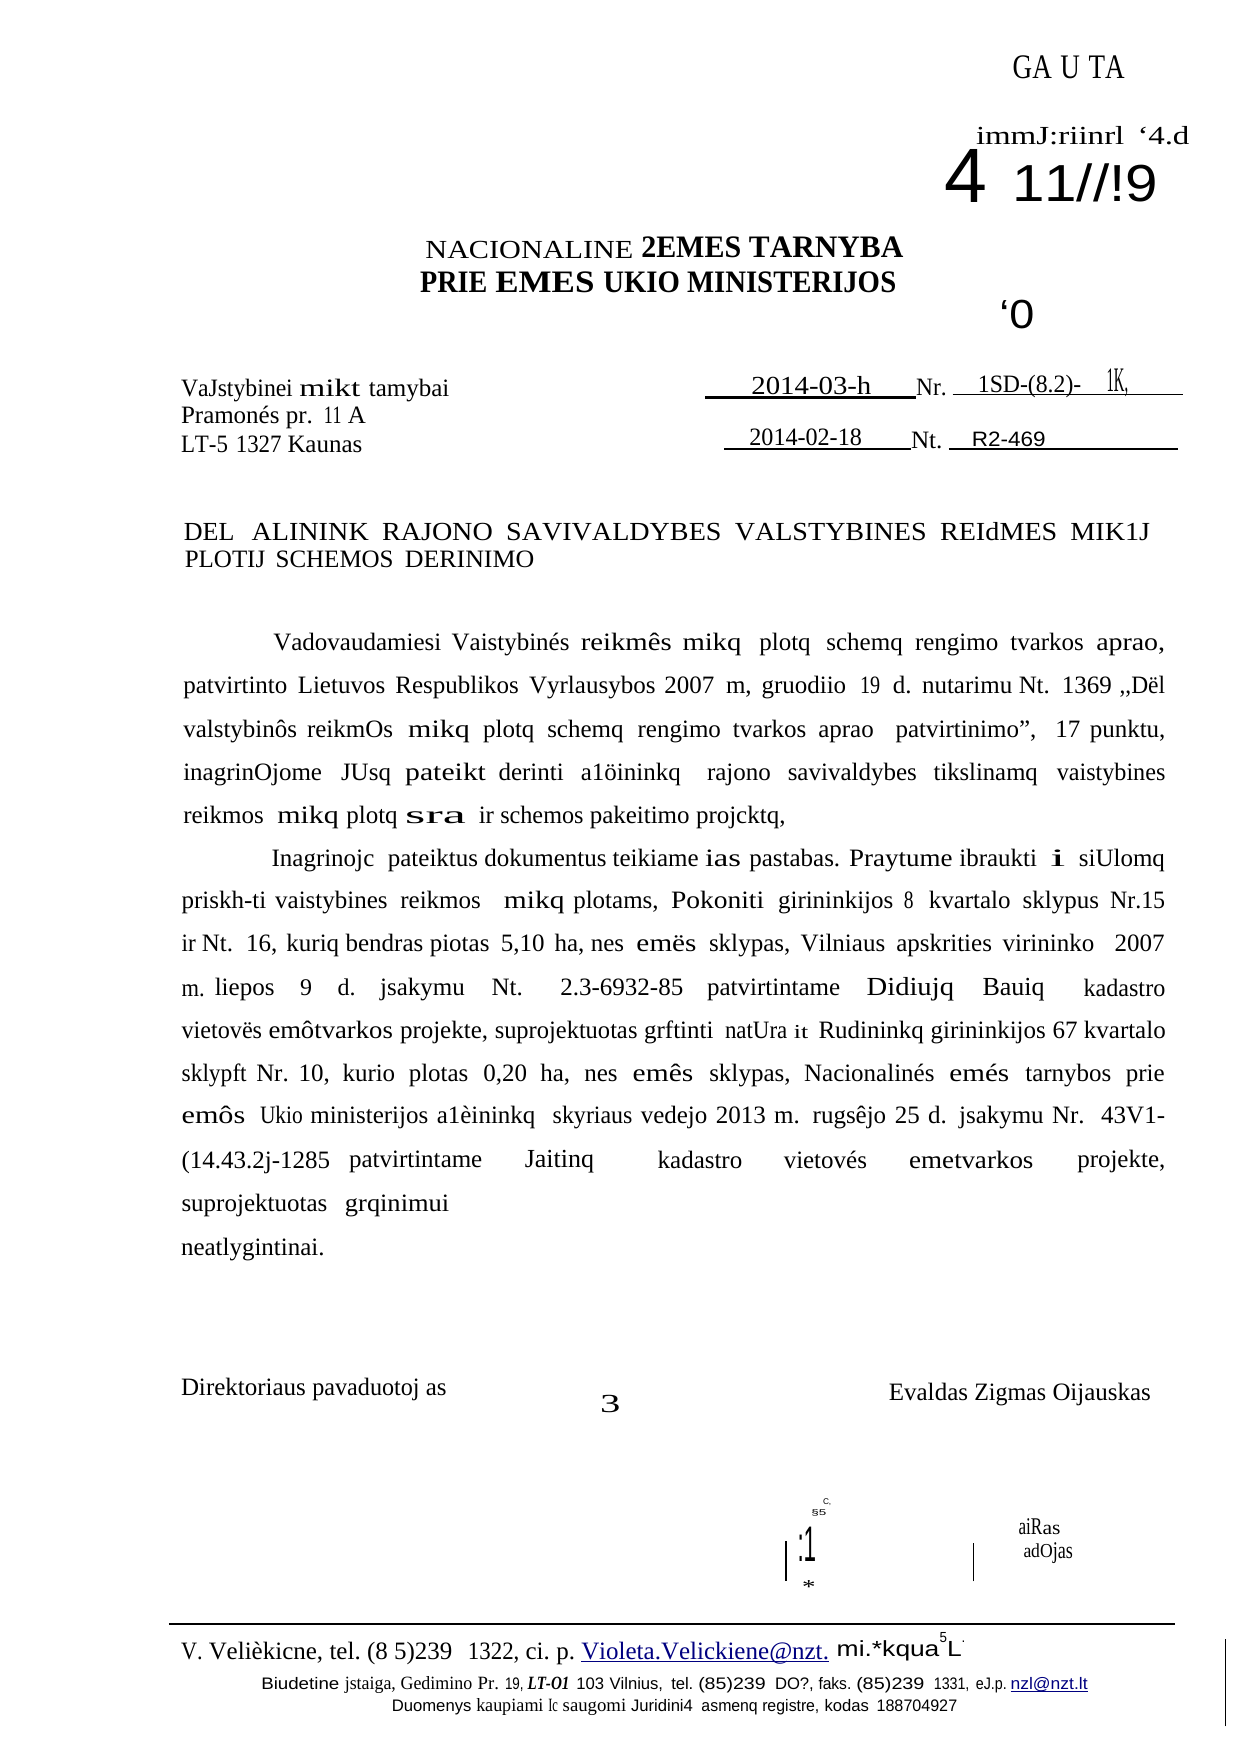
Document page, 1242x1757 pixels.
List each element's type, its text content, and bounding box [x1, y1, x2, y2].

text Inagrinojc pateiktus dokumentus teikiame ias pastabas. Praytume ibraukti i siUlomq priskh-ti vaistybines reikmos mikq plotams, Pokoniti girininkijos 8 kvartalo sklypus Nr.15 ir Nt. 16, kuriq bendras piotas 5,10 ha, nes emës sklypas, Vilniaus apskrities virininko 2007 m. liepos 9 d. jsakymu Nt. 2.3-6932-85 patvirtintame Didiujq Bauiq kadastro vietovës emôtvarkos projekte, suprojektuotas grftinti natUra it Rudininkq girininkijos 67 kvartalo sklypft Nr. 10, kurio plotas 0,20 ha, nes emês sklypas, Nacionalinés emés tarnybos prie emôs Ukio ministerijos a1èininkq skyriaus vedejo 2013 m. rugsêjo 25 d. jsakymu Nr. 43V1-(14.43.2j-1285 patvirtintame Jaitinq kadastro vietovés emetvarkos projekte, suprojektuotas grqinimui [181, 843, 1166, 1218]
text 2014-03-h Nr. 1SD-(8.2)- 1K, [698, 359, 1189, 401]
text LT-5 1327 Kaunas [181, 429, 451, 457]
text immJ:riinrl ‘4.d [976, 119, 1204, 144]
text :1 [797, 1521, 816, 1571]
text ‘0 [999, 291, 1204, 336]
text VaJstybinei mikt tamybai [181, 373, 457, 401]
text 4 11//!9 [944, 144, 1204, 218]
text NACIONALINE 2EMES TARNYBA PRIE EMES UKIO MINISTERIJOS [420, 232, 906, 299]
text * [797, 1575, 821, 1597]
text GA U TA [169, 46, 1124, 85]
text aiRas [169, 1516, 1060, 1539]
text 2014-02-18 Nt. R2-469 [718, 422, 1183, 453]
text DEL ALININK RAJONO SAVIVALDYBES VALSTYBINES REIdMES MIK1J [184, 516, 1204, 546]
text Pramonés pr. 11 A [181, 401, 451, 429]
text Biudetine jstaiga, Gedimino Pr. 19, LT-O1 103 Vilnius, tel. (85)239 DO?, faks. (85)239 1331, eJ.p. nzl@nzt.lt [250, 1672, 1099, 1693]
text PLOTIJ SCHEMOS DERINIMO [184, 546, 1204, 573]
text adOjas [816, 1539, 1073, 1563]
text Vadovaudamiesi Vaistybinés reikmês mikq plotq schemq rengimo tvarkos aprao, patvirtinto Lietuvos Respublikos Vyrlausybos 2007 m, gruodiio 19 d. nutarimu Nt. 1369 ,,Dël valstybinôs reikmOs mikq plotq schemq rengimo tvarkos aprao patvirtinimo”, 17 punktu, inagrinOjome JUsq pateikt derinti a1öininkq rajono savivaldybes tikslinamq vaistybines reikmos mikq plotq sra ir schemos pakeitimo projcktq, [183, 627, 1165, 829]
text [169, 1539, 797, 1563]
text Duomenys kaupiami Ic saugomi Juridini4 asmenq registre, kodas 188704927 [384, 1694, 964, 1716]
text Evaldas Zigmas Oijauskas [889, 1377, 1204, 1406]
text Direktoriaus pavaduotoj as 3 [181, 1374, 631, 1417]
text V. Velièkicne, tel. (8 5)239 1322, ci. p. Violeta.Velickiene@nzt. mi.*kqua5L. [181, 1629, 1204, 1665]
text C, [818, 1497, 835, 1507]
text §5 [807, 1508, 830, 1516]
text neatlygintinai. [181, 1232, 1204, 1259]
